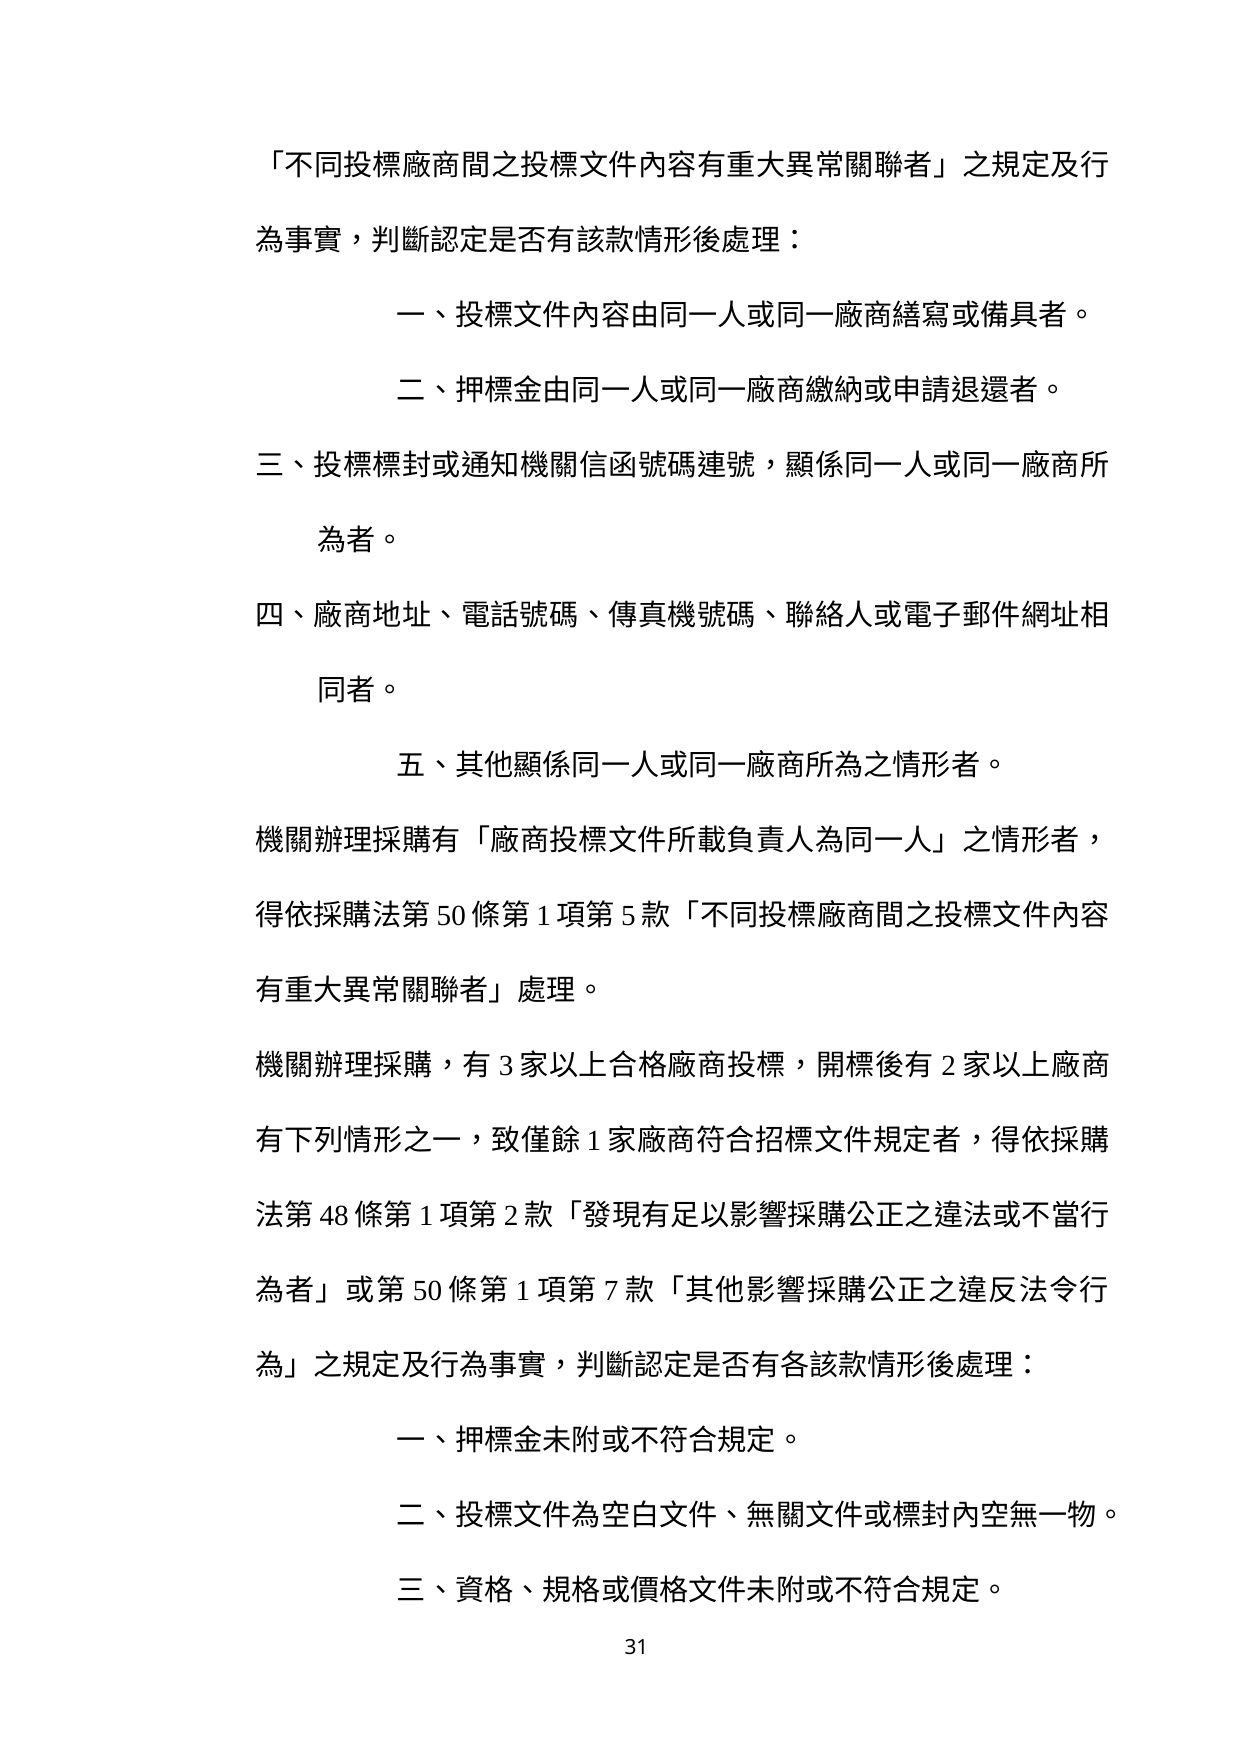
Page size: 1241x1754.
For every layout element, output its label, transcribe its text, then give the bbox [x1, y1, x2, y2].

text 四、廠商地址、電話號碼、傳真機號碼、聯絡人或電子郵件網址相同者。 [255, 575, 1110, 725]
text 三、投標標封或通知機關信函號碼連號，顯係同一人或同一廠商所為者。 [255, 425, 1110, 575]
text 二、投標文件為空白文件、無關文件或標封內空無一物。 [397, 1475, 1110, 1550]
text 二、押標金由同一人或同一廠商繳納或申請退還者。 [397, 350, 1110, 425]
text 機關辦理採購有「廠商投標文件所載負責人為同一人」之情形者，得依採購法第50條第1項第5款「不同投標廠商間之投標文件內容有重大異常關聯者」處理。 [255, 800, 1110, 1025]
text 「不同投標廠商間之投標文件內容有重大異常關聯者」之規定及行為事實，判斷認定是否有該款情形後處理： [255, 125, 1110, 275]
text 一、投標文件內容由同一人或同一廠商繕寫或備具者。 [397, 275, 1110, 350]
text 一、押標金未附或不符合規定。 [397, 1400, 1110, 1475]
text 機關辦理採購，有3家以上合格廠商投標，開標後有2家以上廠商有下列情形之一，致僅餘1家廠商符合招標文件規定者，得依採購法第48條第1項第2款「發現有足以影響採購公正之違法或不當行為者」或第50條第1項第7款「其他影響採購公正之違反法令行為」之規定及行為事實，判斷認定是否有各該款情形後處理： [255, 1025, 1110, 1400]
text 五、其他顯係同一人或同一廠商所為之情形者。 [397, 725, 1110, 800]
text 三、資格、規格或價格文件未附或不符合規定。 [397, 1550, 1110, 1625]
